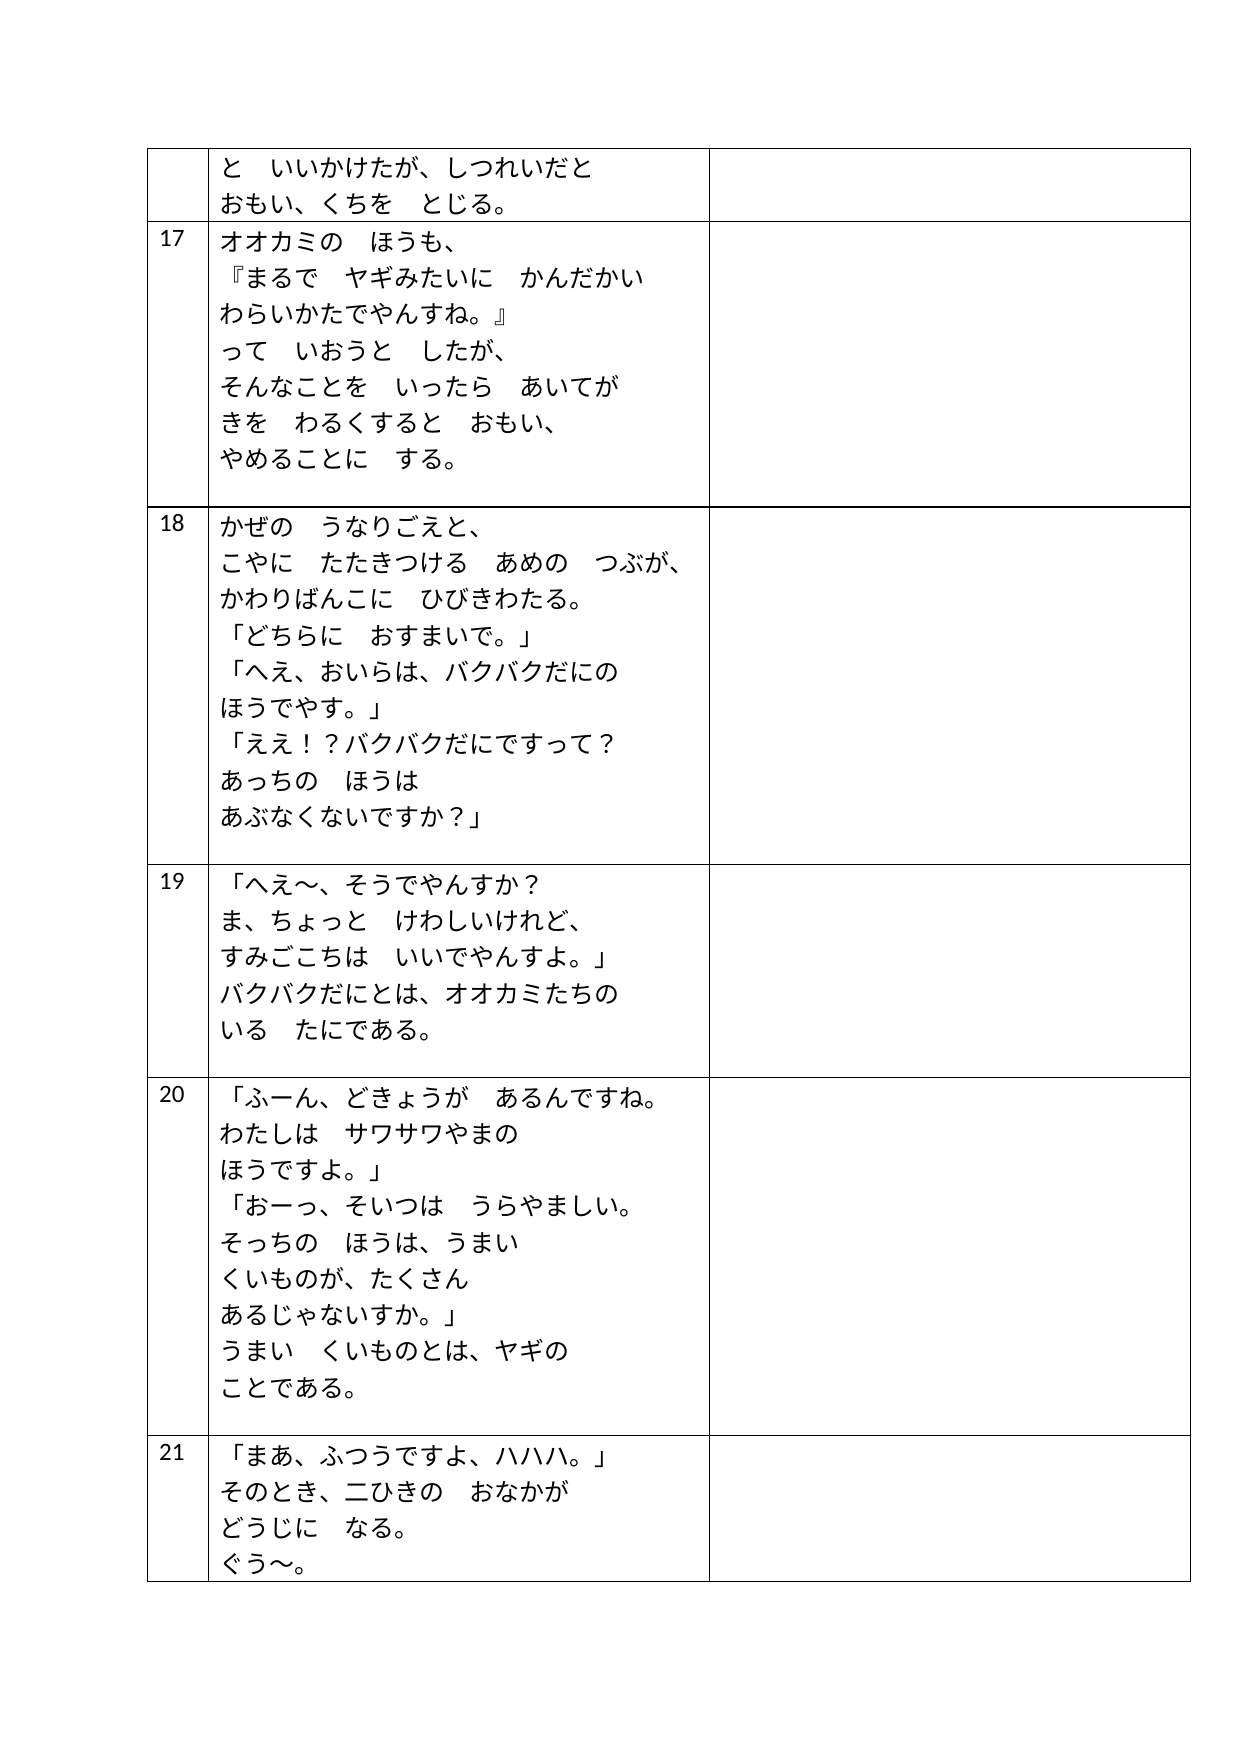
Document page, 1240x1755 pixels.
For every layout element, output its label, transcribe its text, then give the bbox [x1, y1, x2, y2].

table_cell 「まあ、ふつうですよ、ハハハ。」 そのとき、二ひきの おなかが どうじに なる。 ぐう～。 [209, 1436, 709, 1581]
table_cell [710, 1078, 1190, 1435]
table_cell [710, 222, 1190, 506]
table_cell [148, 149, 208, 221]
table_cell 20 [148, 1078, 208, 1435]
table_cell 18 [148, 508, 208, 864]
table_cell オオカミの ほうも、 『まるで ヤギみたいに かんだかい わらいかたでやんすね。』 って いおうと したが、 そんなことを いったら あいてが きを わるくすると おもい、 やめることに する。 [209, 222, 709, 506]
table_cell 「ふーん、どきょうが あるんですね。 わたしは サワサワやまの ほうですよ。」 「おーっ、そいつは うらやましい。 そっちの ほうは、うまい くいものが、たくさん あるじゃないすか。」 うまい くいものとは、ヤギの ことである。 [209, 1078, 709, 1435]
table_cell 19 [148, 865, 208, 1077]
table_cell 21 [148, 1436, 208, 1581]
table_cell [710, 508, 1190, 864]
table_cell [710, 149, 1190, 221]
table_cell かぜの うなりごえと、 こやに たたきつける あめの つぶが、 かわりばんこに ひびきわたる。 「どちらに おすまいで。」 「へえ、おいらは、バクバクだにの ほうでやす。」 「ええ！？バクバクだにですって？ あっちの ほうは あぶなくないですか？」 [209, 508, 709, 864]
table_cell 「へえ～、そうでやんすか？ ま、ちょっと けわしいけれど、 すみごこちは いいでやんすよ。」 バクバクだにとは、オオカミたちの いる たにである。 [209, 865, 709, 1077]
table_cell 17 [148, 222, 208, 506]
table_cell と いいかけたが、しつれいだと おもい、くちを とじる。 [209, 149, 709, 221]
table_cell [710, 1436, 1190, 1581]
table_cell [710, 865, 1190, 1077]
